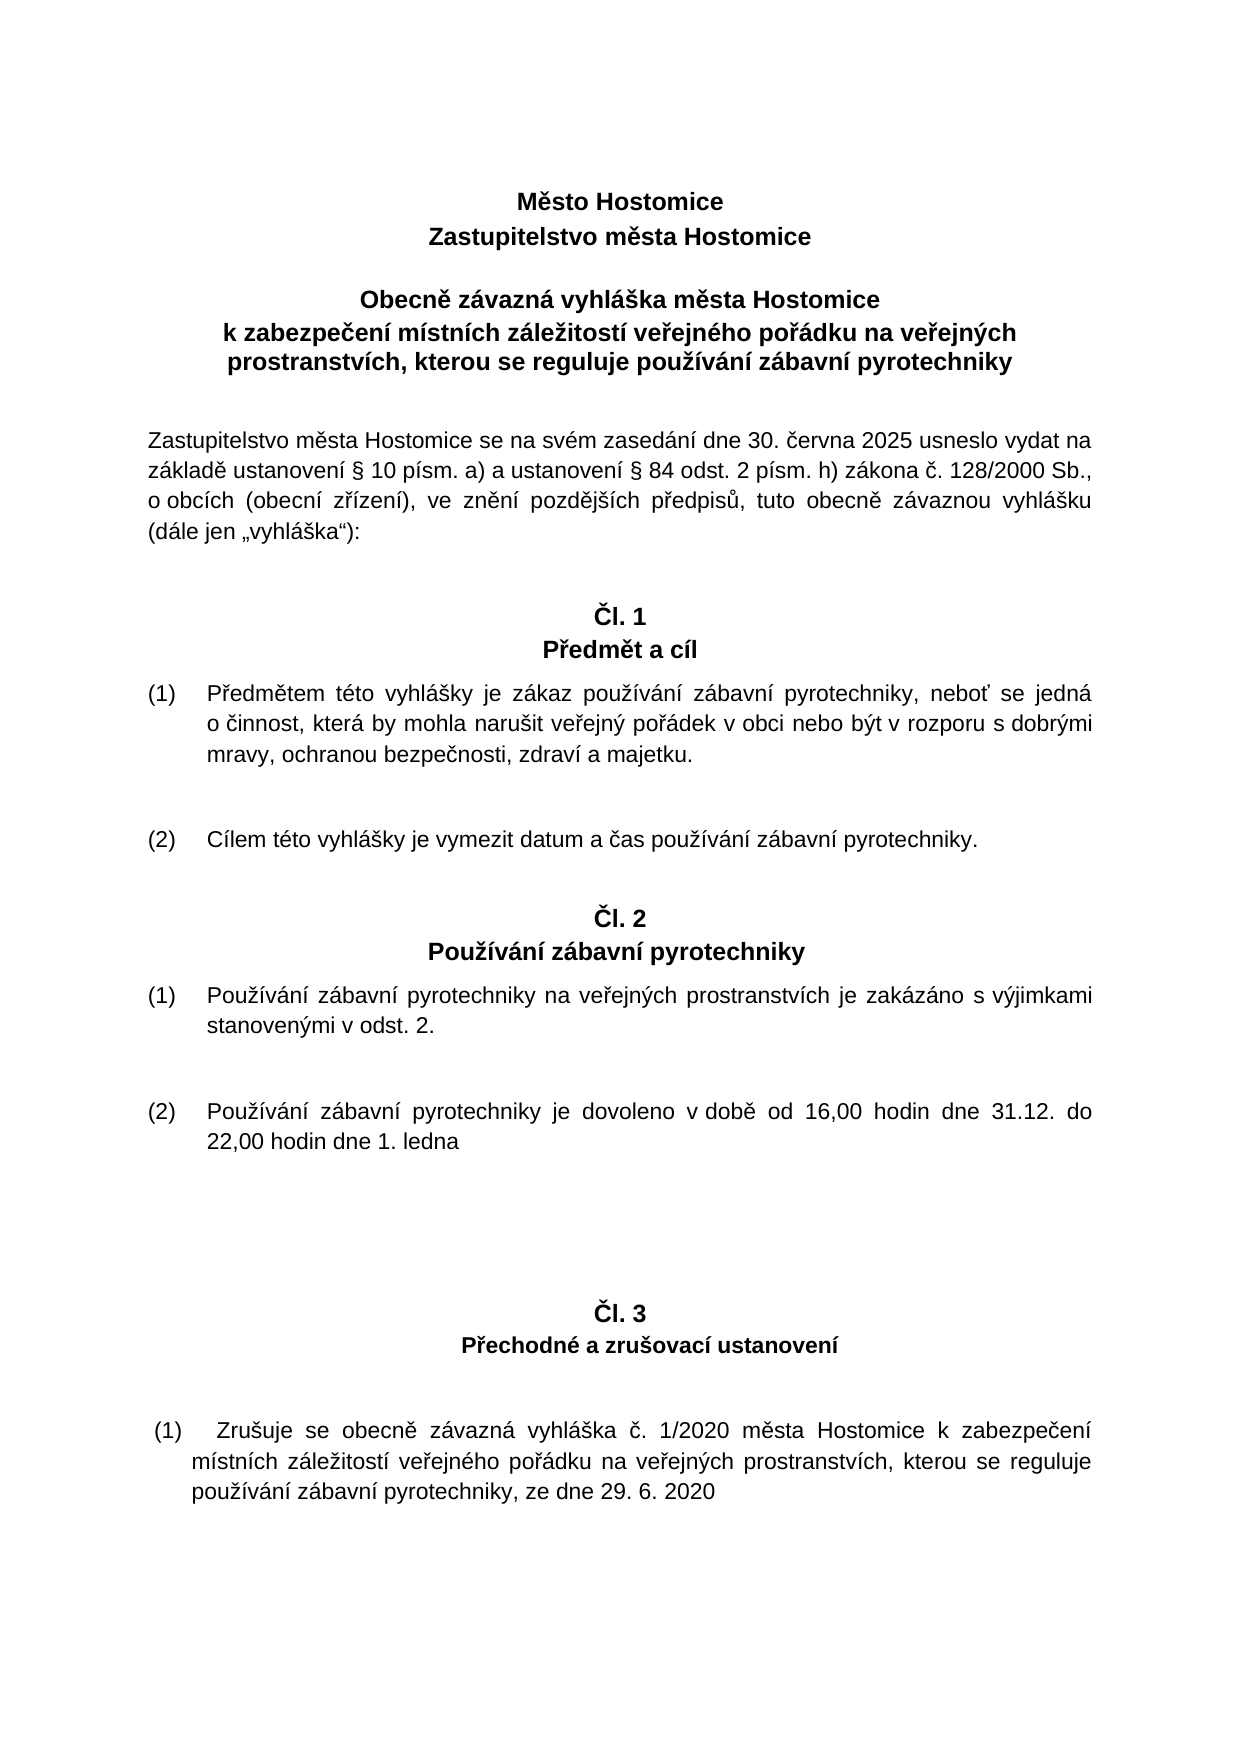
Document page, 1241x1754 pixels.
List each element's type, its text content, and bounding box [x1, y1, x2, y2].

text Zastupitelstvo města Hostomice se na svém zasedání dne 30. června 2025 usneslo vydat na základě ustanovení § 10 písm. a) a ustanovení § 84 odst. 2 písm. h) zákona č. 128/2000 Sb., o obcích (obecní zřízení), ve znění pozdějších předpisů, tuto obecně závaznou vyhlášku (dále jen „vyhláška“): [148, 427, 1093, 544]
text Čl. 1 [148, 602, 1093, 630]
text Používání zábavní pyrotechniky [148, 937, 1093, 966]
list Používání zábavní pyrotechniky je dovoleno v době od 16,00 hodin dne 31.12. do 22,00 hodin dne 1. ledna [148, 1098, 1093, 1154]
text Zastupitelstvo města Hostomice [148, 221, 1093, 250]
text k zabezpečení místních záležitostí veřejného pořádku na veřejných prostranstvích, kterou se reguluje používání zábavní pyrotechniky [148, 318, 1093, 376]
list Předmětem této vyhlášky je zákaz používání zábavní pyrotechniky, neboť se jedná o činnost, která by mohla narušit veřejný pořádek v obci nebo být v rozporu s dobrými mravy, ochranou bezpečnosti, zdraví a majetku. [148, 680, 1093, 767]
text Přechodné a zrušovací ustanovení [207, 1332, 1093, 1358]
text Obecně závazná vyhláška města Hostomice [148, 285, 1093, 314]
text Předmět a cíl [148, 635, 1093, 663]
list Cílem této vyhlášky je vymezit datum a čas používání zábavní pyrotechniky. [148, 826, 1093, 852]
text Čl. 2 [148, 904, 1093, 932]
list Používání zábavní pyrotechniky na veřejných prostranstvích je zakázáno s výjimkami stanovenými v odst. 2. [148, 982, 1093, 1039]
text Město Hostomice [148, 186, 1093, 215]
text Čl. 3 [148, 1299, 1093, 1328]
list Zrušuje se obecně závazná vyhláška č. 1/2020 města Hostomice k zabezpečení místních záležitostí veřejného pořádku na veřejných prostranstvích, kterou se reguluje používání zábavní pyrotechniky, ze dne 29. 6. 2020 [154, 1417, 1093, 1504]
